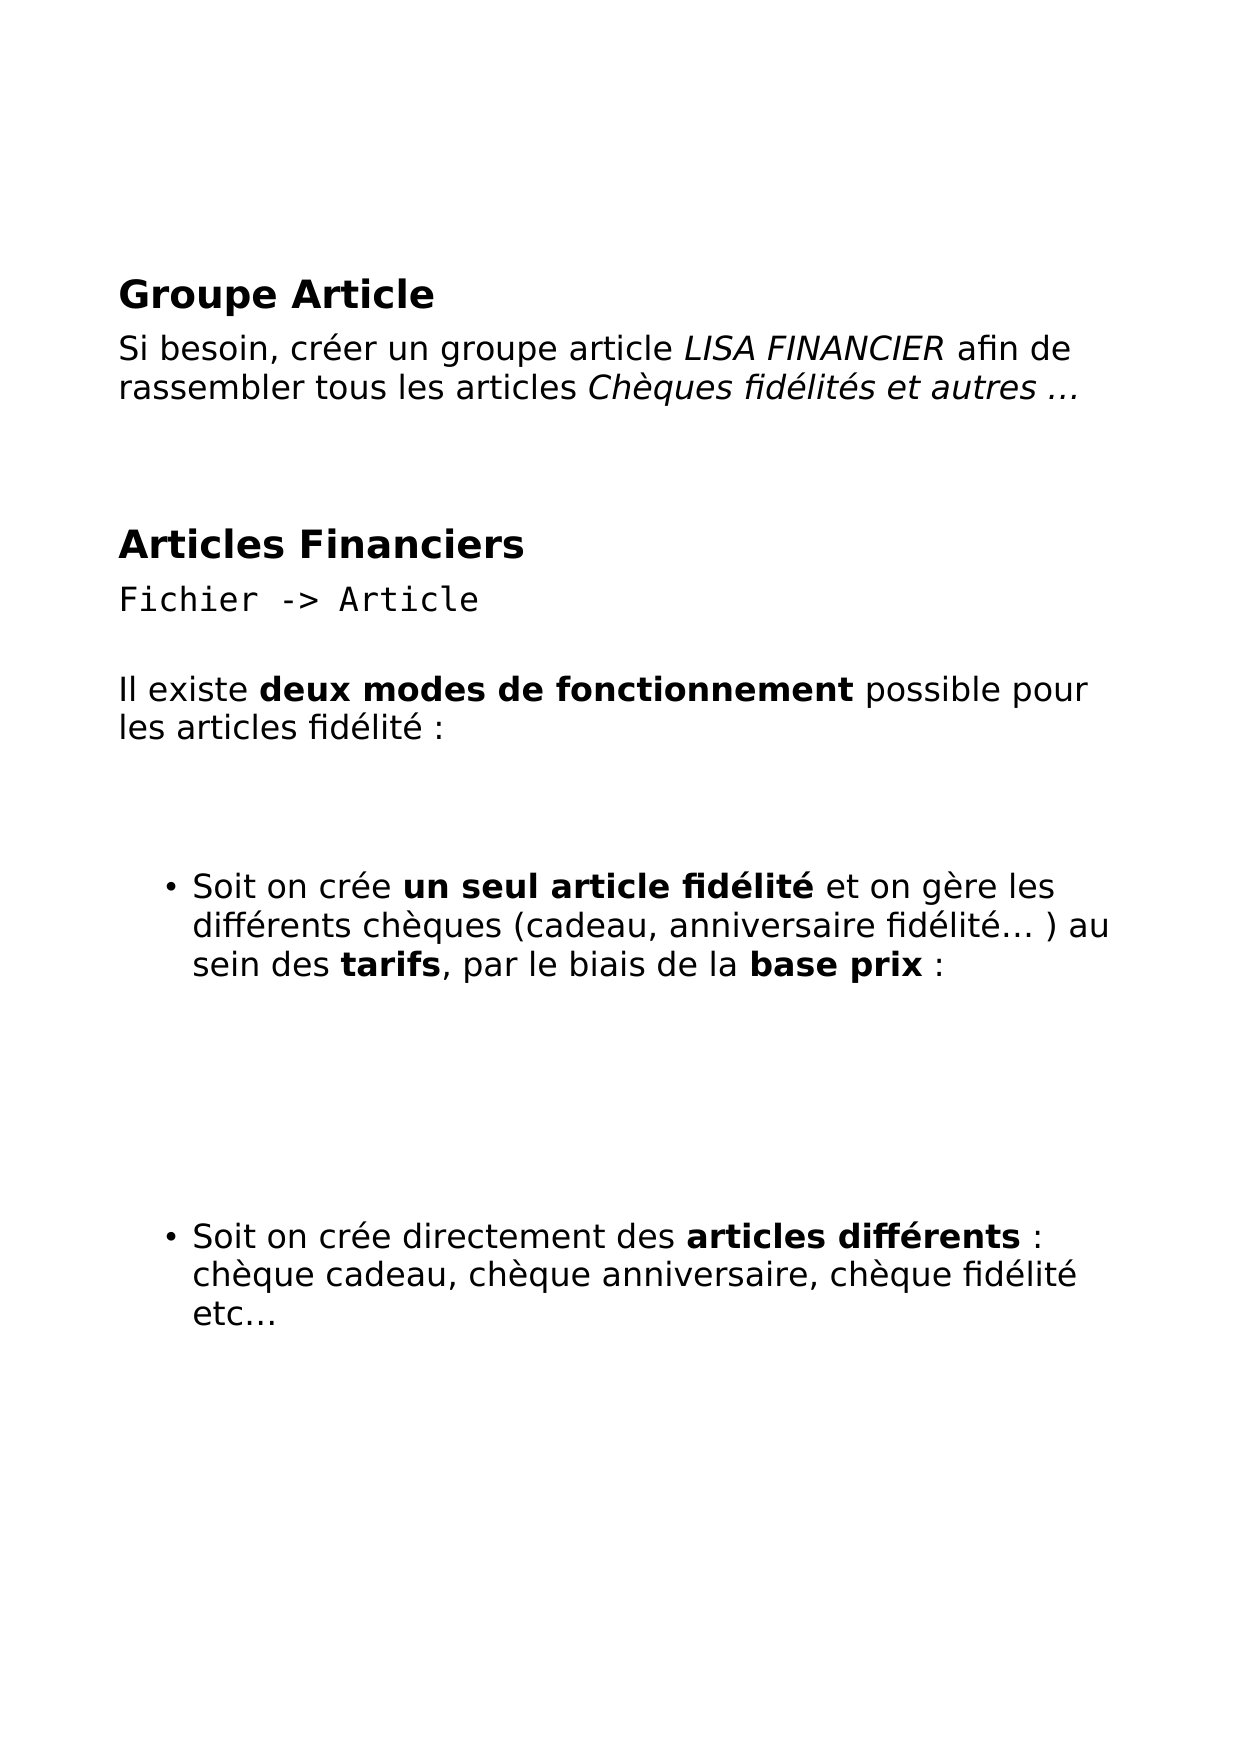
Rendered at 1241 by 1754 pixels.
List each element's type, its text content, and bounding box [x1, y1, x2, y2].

subtitle Articles Financiers [118, 523, 1122, 568]
text Fichier -> Article [118, 581, 1122, 619]
list Soit on crée un seul article fidélité et on gère les différents chèques (cadeau, anniversaire fidélité… ) au sein des tarifs, par le biais de la base prix : [177, 867, 1122, 1217]
text Si besoin, créer un groupe article LISA FINANCIER afin de rassembler tous les articles Chèques fidélités et autres … [118, 330, 1122, 485]
list Soit on crée directement des articles différents : chèque cadeau, chèque anniversaire, chèque fidélité etc… [177, 1217, 1122, 1372]
subtitle Groupe Article [118, 272, 1122, 317]
text Il existe deux modes de fonctionnement possible pour les articles fidélité : [118, 631, 1122, 825]
